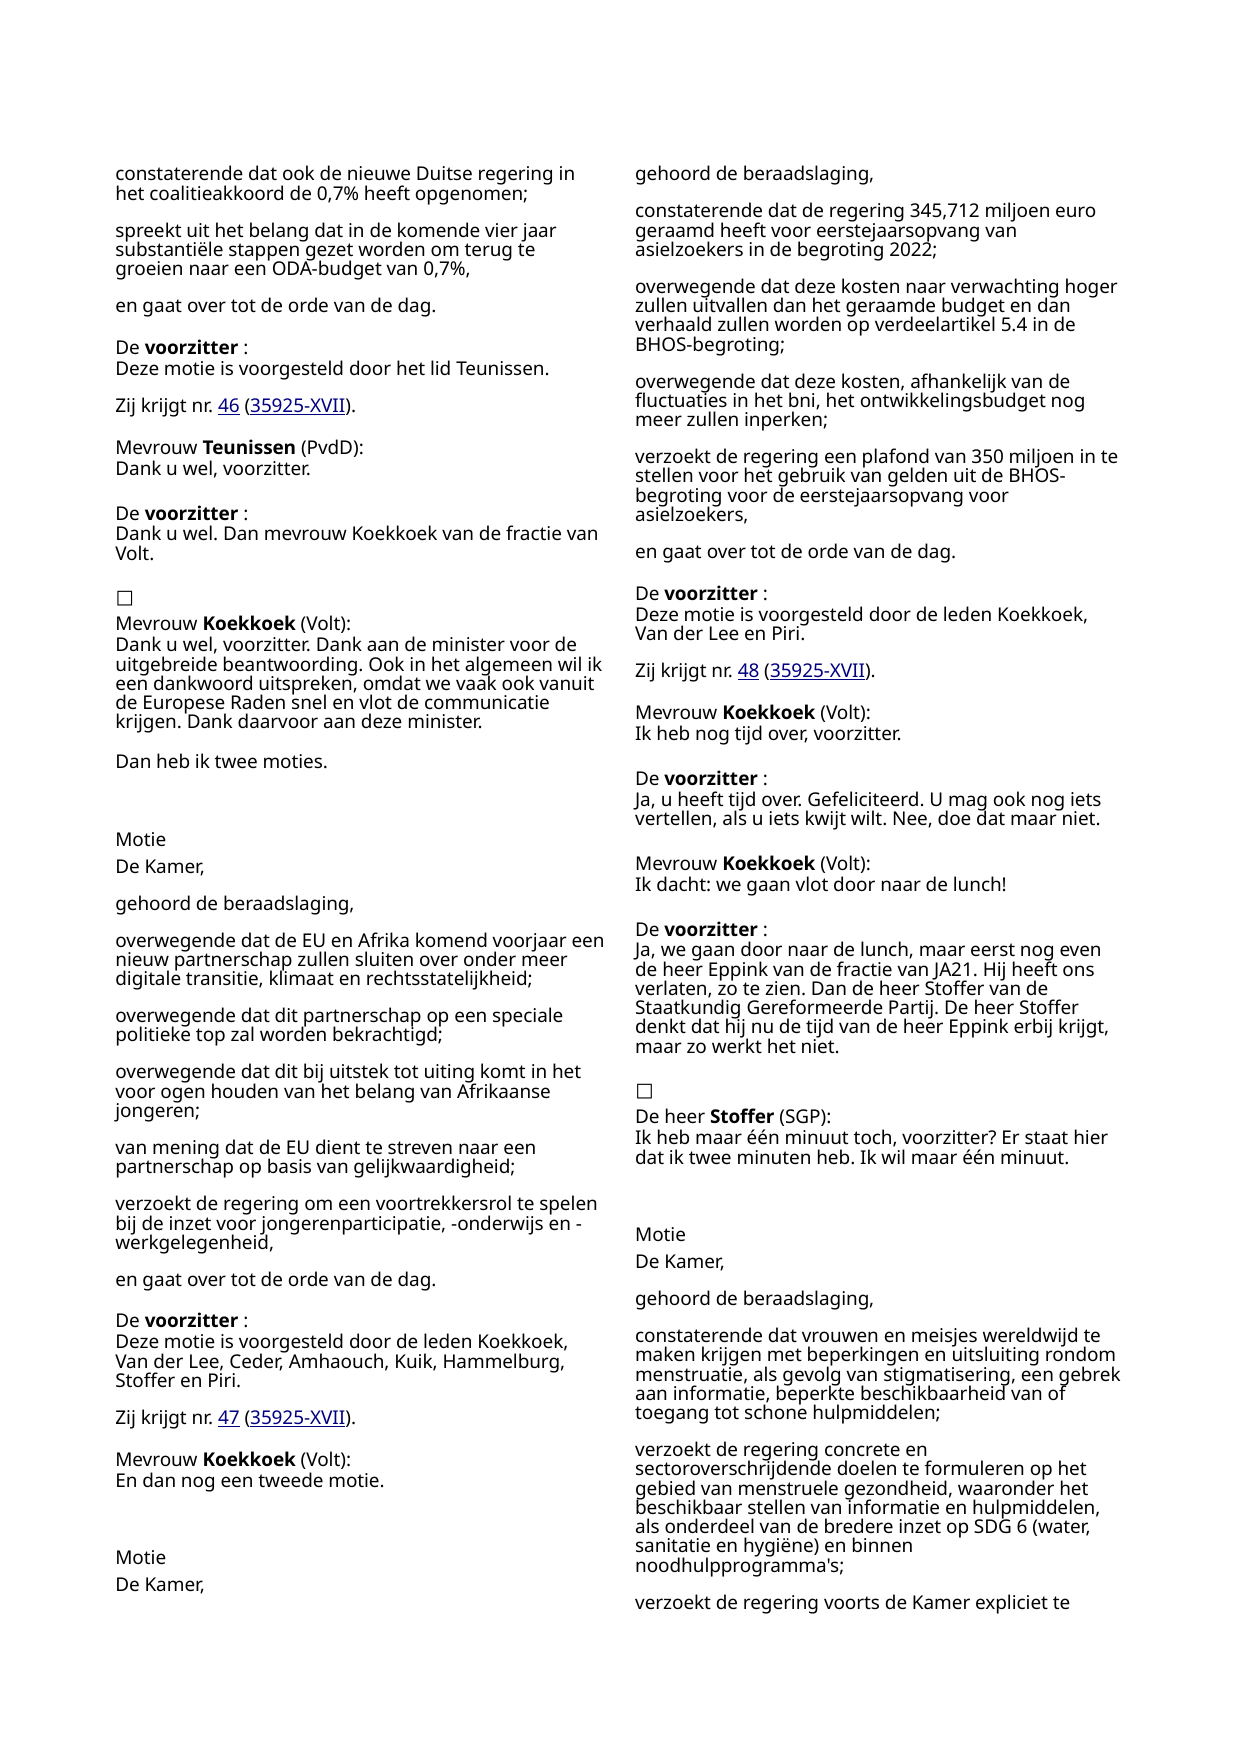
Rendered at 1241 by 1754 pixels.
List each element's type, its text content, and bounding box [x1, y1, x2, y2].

text Zij krijgt nr. 48 (35925-XVII). [635, 662, 1125, 681]
text Dan heb ik twee moties. [115, 753, 605, 773]
text verzoekt de regering om een voortrekkersrol te spelen bij de inzet voor jongerenparticipatie, -onderwijs en -werkgelegenheid, [115, 1195, 605, 1253]
text gehoord de beraadslaging, [635, 165, 1125, 184]
text Dank u wel, voorzitter. [115, 459, 605, 479]
text De voorzitter : [635, 916, 1125, 941]
text Dank u wel, voorzitter. Dank aan de minister voor de uitgebreide beantwoording. Ook in het algemeen wil ik een dankwoord uitspreken, omdat we vaak ook vanuit de Europese Raden snel en vlot de communicatie krijgen. Dank daarvoor aan deze minister. [115, 636, 605, 733]
text Motie [635, 1221, 1125, 1247]
text Mevrouw Koekkoek (Volt): [115, 611, 605, 636]
text overwegende dat deze kosten, afhankelijk van de fluctuaties in het bni, het ontwikkelingsbudget nog meer zullen inperken; [635, 373, 1125, 430]
text overwegende dat dit bij uitstek tot uiting komt in het voor ogen houden van het belang van Afrikaanse jongeren; [115, 1063, 605, 1121]
text en gaat over tot de orde van de dag. [115, 1271, 605, 1290]
text Ja, we gaan door naar de lunch, maar eerst nog even de heer Eppink van de fractie van JA21. Hij heeft ons verlaten, zo te zien. Dan de heer Stoffer van de Staatkundig Gereformeerde Partij. De heer Stoffer denkt dat hij nu de tijd van de heer Eppink erbij krijgt, maar zo werkt het niet. [635, 941, 1125, 1057]
text Mevrouw Koekkoek (Volt): [115, 1446, 605, 1472]
text Ja, u heeft tijd over. Gefeliciteerd. U mag ook nog iets vertellen, als u iets kwijt wilt. Nee, doe dat maar niet. [635, 791, 1125, 829]
text verzoekt de regering concrete en sectoroverschrijdende doelen te formuleren op het gebied van menstruele gezondheid, waaronder het beschikbaar stellen van informatie en hulpmiddelen, als onderdeel van de bredere inzet op SDG 6 (water, sanitatie en hygiëne) en binnen noodhulpprogramma's; [635, 1441, 1125, 1576]
text Mevrouw Koekkoek (Volt): [635, 850, 1125, 876]
text De voorzitter : [115, 334, 605, 360]
text Deze motie is voorgesteld door de leden Koekkoek, Van der Lee en Piri. [635, 606, 1125, 644]
text De heer Stoffer (SGP): [635, 1104, 1125, 1129]
text De voorzitter : [635, 580, 1125, 606]
text constaterende dat ook de nieuwe Duitse regering in het coalitieakkoord de 0,7% heeft opgenomen; [115, 165, 605, 204]
text Mevrouw Koekkoek (Volt): [635, 699, 1125, 725]
text constaterende dat vrouwen en meisjes wereldwijd te maken krijgen met beperkingen en uitsluiting rondom menstruatie, als gevolg van stigmatisering, een gebrek aan informatie, beperkte beschikbaarheid van of toegang tot schone hulpmiddelen; [635, 1327, 1125, 1423]
text Ik heb nog tijd over, voorzitter. [635, 725, 1125, 744]
text constaterende dat de regering 345,712 miljoen euro geraamd heeft voor eerstejaarsopvang van asielzoekers in de begroting 2022; [635, 202, 1125, 260]
text Motie [115, 1544, 605, 1570]
text spreekt uit het belang dat in de komende vier jaar substantiële stappen gezet worden om terug te groeien naar een ODA-budget van 0,7%, [115, 222, 605, 279]
text Ik dacht: we gaan vlot door naar de lunch! [635, 876, 1125, 895]
text Motie [115, 826, 605, 852]
text De Kamer, [115, 1576, 605, 1595]
text overwegende dat dit partnerschap op een speciale politieke top zal worden bekrachtigd; [115, 1007, 605, 1046]
text De voorzitter : [115, 500, 605, 525]
text Dank u wel. Dan mevrouw Koekkoek van de fractie van Volt. [115, 525, 605, 564]
text Mevrouw Teunissen (PvdD): [115, 434, 605, 459]
text Zij krijgt nr. 46 (35925-XVII). [115, 397, 605, 416]
text De voorzitter : [115, 1308, 605, 1333]
text gehoord de beraadslaging, [635, 1290, 1125, 1309]
text verzoekt de regering een plafond van 350 miljoen in te stellen voor het gebruik van gelden uit de BHOS-begroting voor de eerstejaarsopvang voor asielzoekers, [635, 448, 1125, 525]
text En dan nog een tweede motie. [115, 1472, 605, 1491]
text ⬜ [635, 1078, 1125, 1104]
text De voorzitter : [635, 765, 1125, 791]
text verzoekt de regering voorts de Kamer expliciet te [635, 1594, 1125, 1613]
text Deze motie is voorgesteld door de leden Koekkoek, Van der Lee, Ceder, Amhaouch, Kuik, Hammelburg, Stoffer en Piri. [115, 1333, 605, 1391]
text overwegende dat de EU en Afrika komend voorjaar een nieuw partnerschap zullen sluiten over onder meer digitale transitie, klimaat en rechtsstatelijkheid; [115, 932, 605, 989]
text Deze motie is voorgesteld door het lid Teunissen. [115, 360, 605, 379]
text van mening dat de EU dient te streven naar een partnerschap op basis van gelijkwaardigheid; [115, 1139, 605, 1177]
text ⬜ [115, 585, 605, 611]
text De Kamer, [635, 1253, 1125, 1272]
text en gaat over tot de orde van de dag. [635, 543, 1125, 562]
text Zij krijgt nr. 47 (35925-XVII). [115, 1409, 605, 1428]
text gehoord de beraadslaging, [115, 895, 605, 914]
text en gaat over tot de orde van de dag. [115, 297, 605, 316]
text De Kamer, [115, 858, 605, 877]
text Ik heb maar één minuut toch, voorzitter? Er staat hier dat ik twee minuten heb. Ik wil maar één minuut. [635, 1129, 1125, 1168]
text overwegende dat deze kosten naar verwachting hoger zullen uitvallen dan het geraamde budget en dan verhaald zullen worden op verdeelartikel 5.4 in de BHOS-begroting; [635, 278, 1125, 355]
